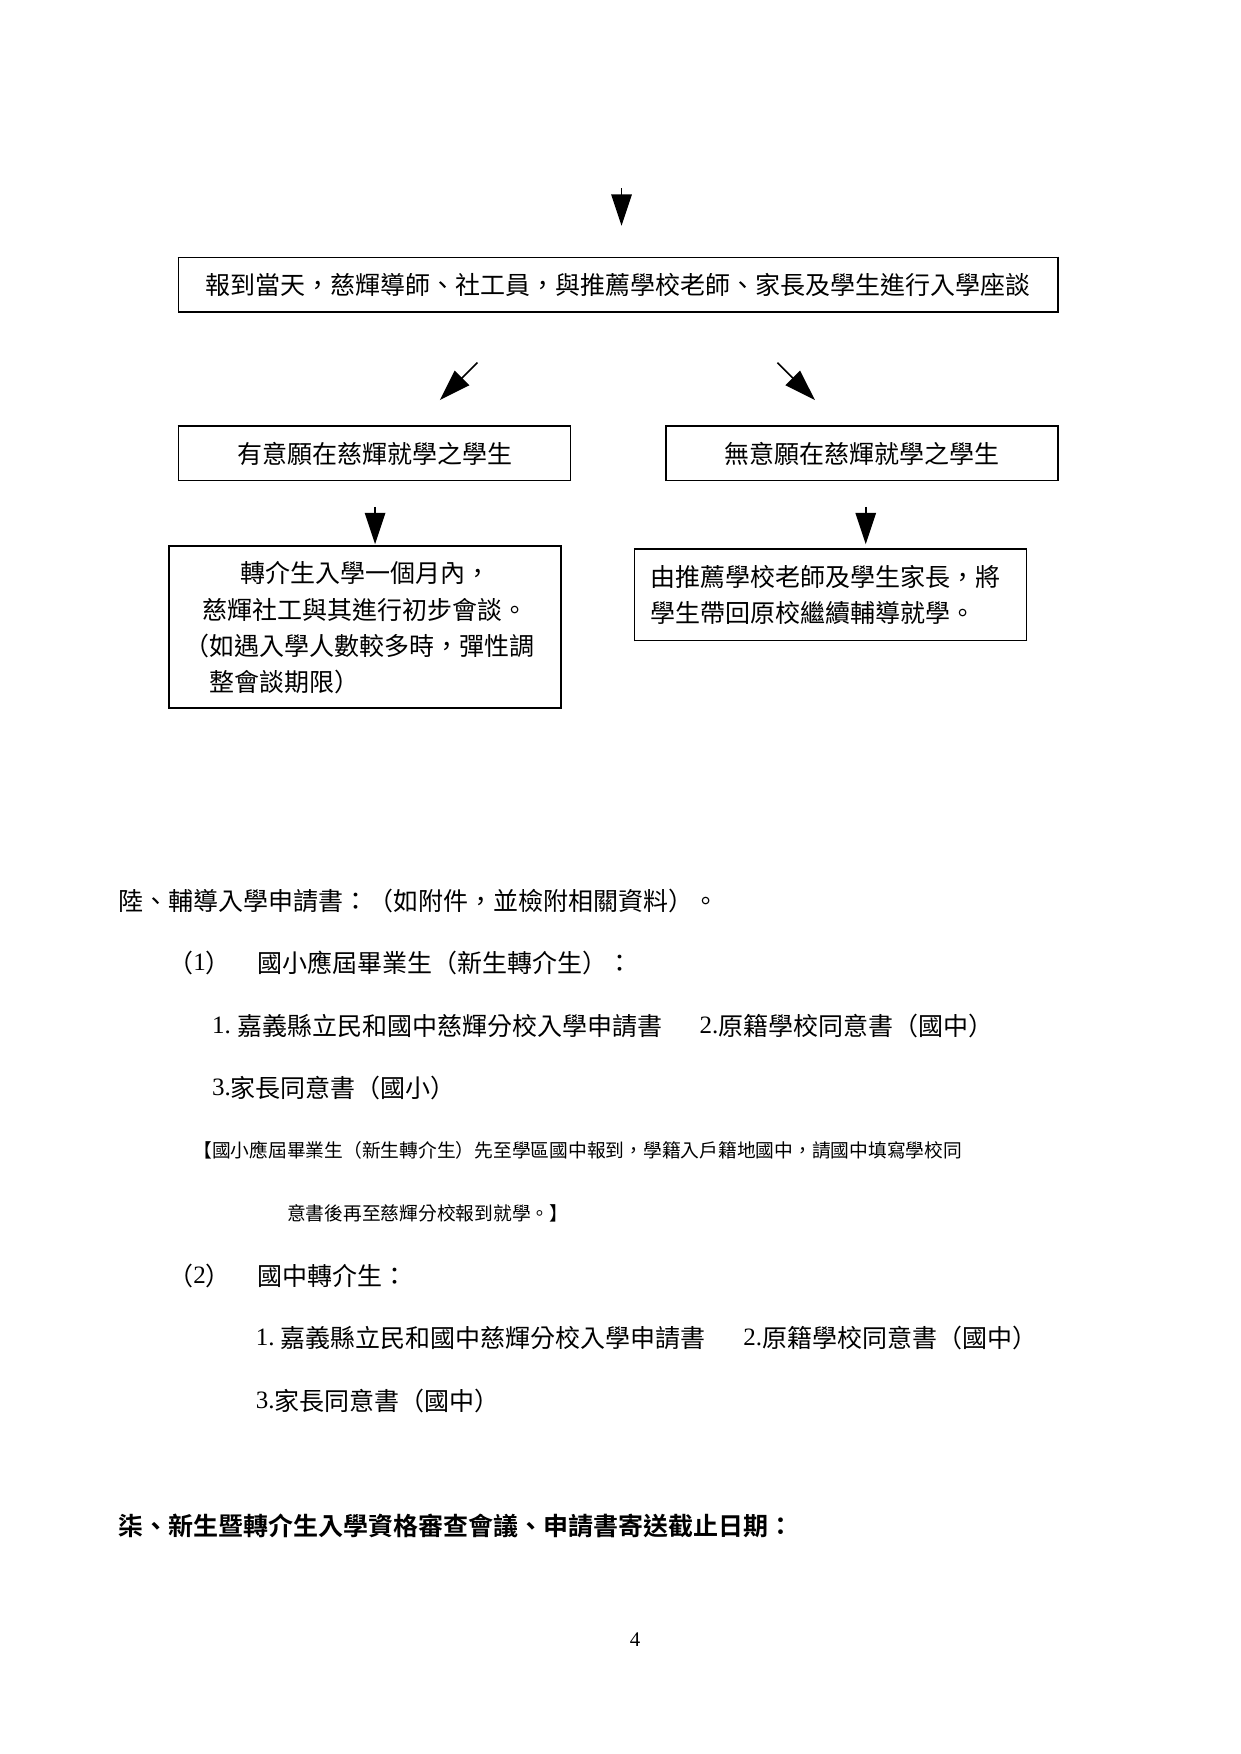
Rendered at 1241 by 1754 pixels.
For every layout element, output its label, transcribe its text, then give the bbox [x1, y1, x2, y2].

text 有意願在慈輝就學之學生 [194, 434, 554, 470]
text 陸、輔導入學申請書：（如附件，並檢附相關資料）。 [118, 858, 1152, 920]
text 1. 嘉義縣立民和國中慈輝分校入學申請書 2.原籍學校同意書（國中） [168, 1295, 1152, 1358]
text 1. 嘉義縣立民和國中慈輝分校入學申請書 2.原籍學校同意書（國中） [168, 983, 1152, 1045]
text 柒、新生暨轉介生入學資格審查會議、申請書寄送截止日期： [118, 1483, 1152, 1545]
list 國小應屆畢業生（新生轉介生）： [168, 920, 1152, 983]
text 3.家長同意書（國小） [168, 1045, 1152, 1108]
text （如遇入學人數較多時，彈性調整會談期限） [184, 626, 545, 699]
text 報到當天，慈輝導師、社工員，與推薦學校老師、家長及學生進行入學座談 [194, 266, 1042, 302]
text 【國小應屆畢業生（新生轉介生）先至學區國中報到，學籍入戶籍地國中，請國中填寫學校同 [118, 1108, 1152, 1170]
text 慈輝社工與其進行初步會談。 [184, 590, 545, 626]
text 由推薦學校老師及學生家長，將學生帶回原校繼續輔導就學。 [650, 557, 1011, 629]
text 無意願在慈輝就學之學生 [681, 434, 1042, 470]
text 意書後再至慈輝分校報到就學。】 [118, 1170, 1152, 1233]
text 3.家長同意書（國中） [168, 1358, 1152, 1420]
text 轉介生入學一個月內， [184, 554, 545, 590]
list 國中轉介生： [168, 1233, 1152, 1295]
